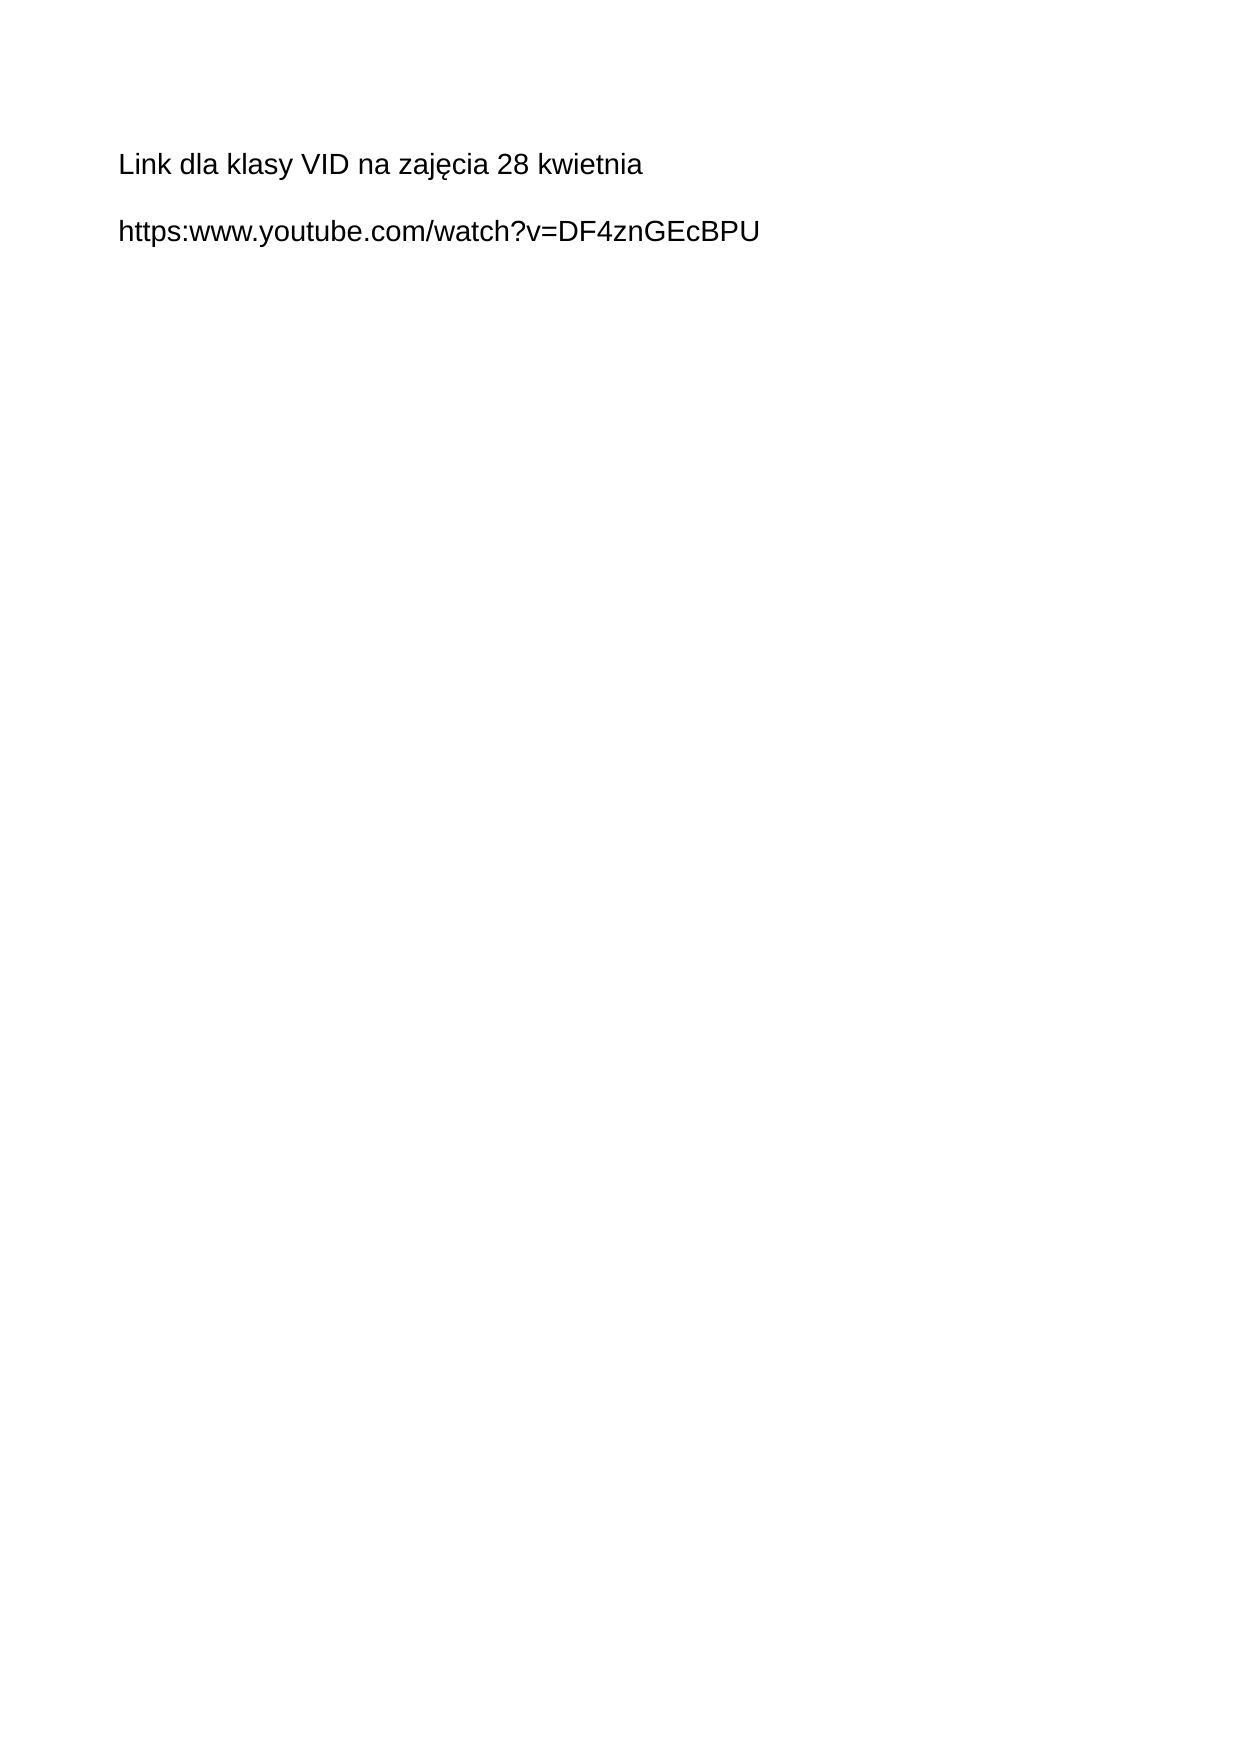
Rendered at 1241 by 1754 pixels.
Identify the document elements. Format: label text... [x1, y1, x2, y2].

text Link dla klasy VID na zajęcia 28 kwietnia [118, 147, 1122, 180]
text https:www.youtube.com/watch?v=DF4znGEcBPU [118, 214, 1122, 281]
